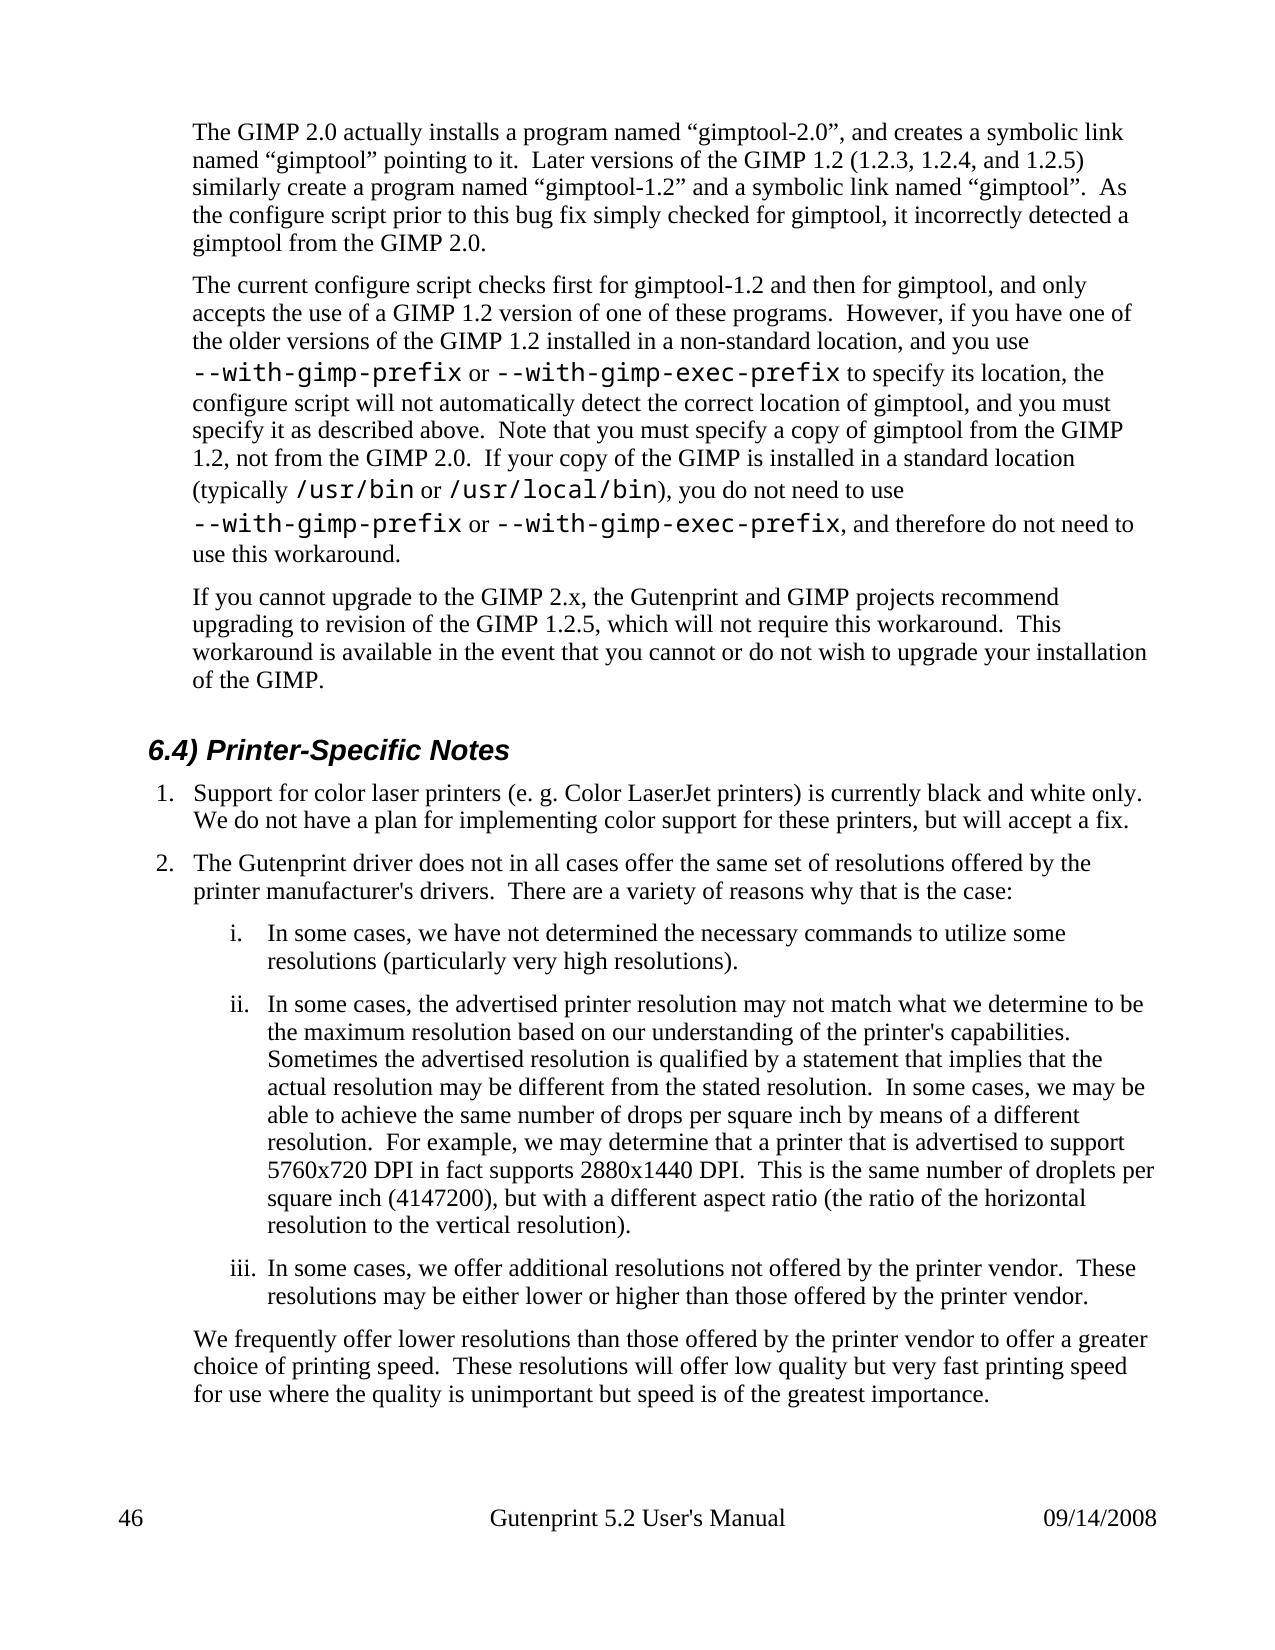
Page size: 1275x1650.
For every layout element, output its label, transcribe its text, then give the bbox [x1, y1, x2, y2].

list In some cases, we offer additional resolutions not offered by the printer vendor. These resolutions may be either lower or higher than those offered by the printer vendor. [229, 1254, 1157, 1310]
list The Gutenprint driver does not in all cases offer the same set of resolutions offered by the printer manufacturer's drivers. There are a variety of reasons why that is the case: [156, 849, 1157, 904]
text The current configure script checks first for gimptool-1.2 and then for gimptool, and only accepts the use of a GIMP 1.2 version of one of these programs. However, if you have one of the older versions of the GIMP 1.2 installed in a non-standard location, and you use ‑‑with‑gimp‑prefix or ‑‑with‑gimp‑exec‑prefix to specify its location, the configure script will not automatically detect the correct location of gimptool, and you must specify it as described above. Note that you must specify a copy of gimptool from the GIMP 1.2, not from the GIMP 2.0. If your copy of the GIMP is installed in a standard location (typically /usr/bin or /usr/local/bin), you do not need to use ‑‑with‑gimp‑prefix or ‑‑with‑gimp-exec-prefix, and therefore do not need to use this workaround. [192, 272, 1157, 568]
list We frequently offer lower resolutions than those offered by the printer vendor to offer a greater choice of printing speed. These resolutions will offer low quality but very fast printing speed for use where the quality is unimportant but speed is of the greatest importance. [156, 1325, 1157, 1408]
subtitle Printer-Specific Notes [148, 734, 1157, 766]
list In some cases, the advertised printer resolution may not match what we determine to be the maximum resolution based on our understanding of the printer's capabilities. Sometimes the advertised resolution is qualified by a statement that implies that the actual resolution may be different from the stated resolution. In some cases, we may be able to achieve the same number of drops per square inch by means of a different resolution. For example, we may determine that a printer that is advertised to support 5760x720 DPI in fact supports 2880x1440 DPI. This is the same number of droplets per square inch (4147200), but with a different aspect ratio (the ratio of the horizontal resolution to the vertical resolution). [229, 990, 1157, 1239]
list Support for color laser printers (e. g. Color LaserJet printers) is currently black and white only. We do not have a plan for implementing color support for these printers, but will accept a fix. [156, 779, 1157, 834]
text The GIMP 2.0 actually installs a program named “gimptool-2.0”, and creates a symbolic link named “gimptool” pointing to it. Later versions of the GIMP 1.2 (1.2.3, 1.2.4, and 1.2.5) similarly create a program named “gimptool-1.2” and a symbolic link named “gimptool”. As the configure script prior to this bug fix simply checked for gimptool, it incorrectly detected a gimptool from the GIMP 2.0. [192, 118, 1157, 257]
text If you cannot upgrade to the GIMP 2.x, the Gutenprint and GIMP projects recommend upgrading to revision of the GIMP 1.2.5, which will not require this workaround. This workaround is available in the event that you cannot or do not wish to upgrade your installation of the GIMP. [192, 583, 1157, 694]
list In some cases, we have not determined the necessary commands to utilize some resolutions (particularly very high resolutions). [229, 919, 1157, 975]
